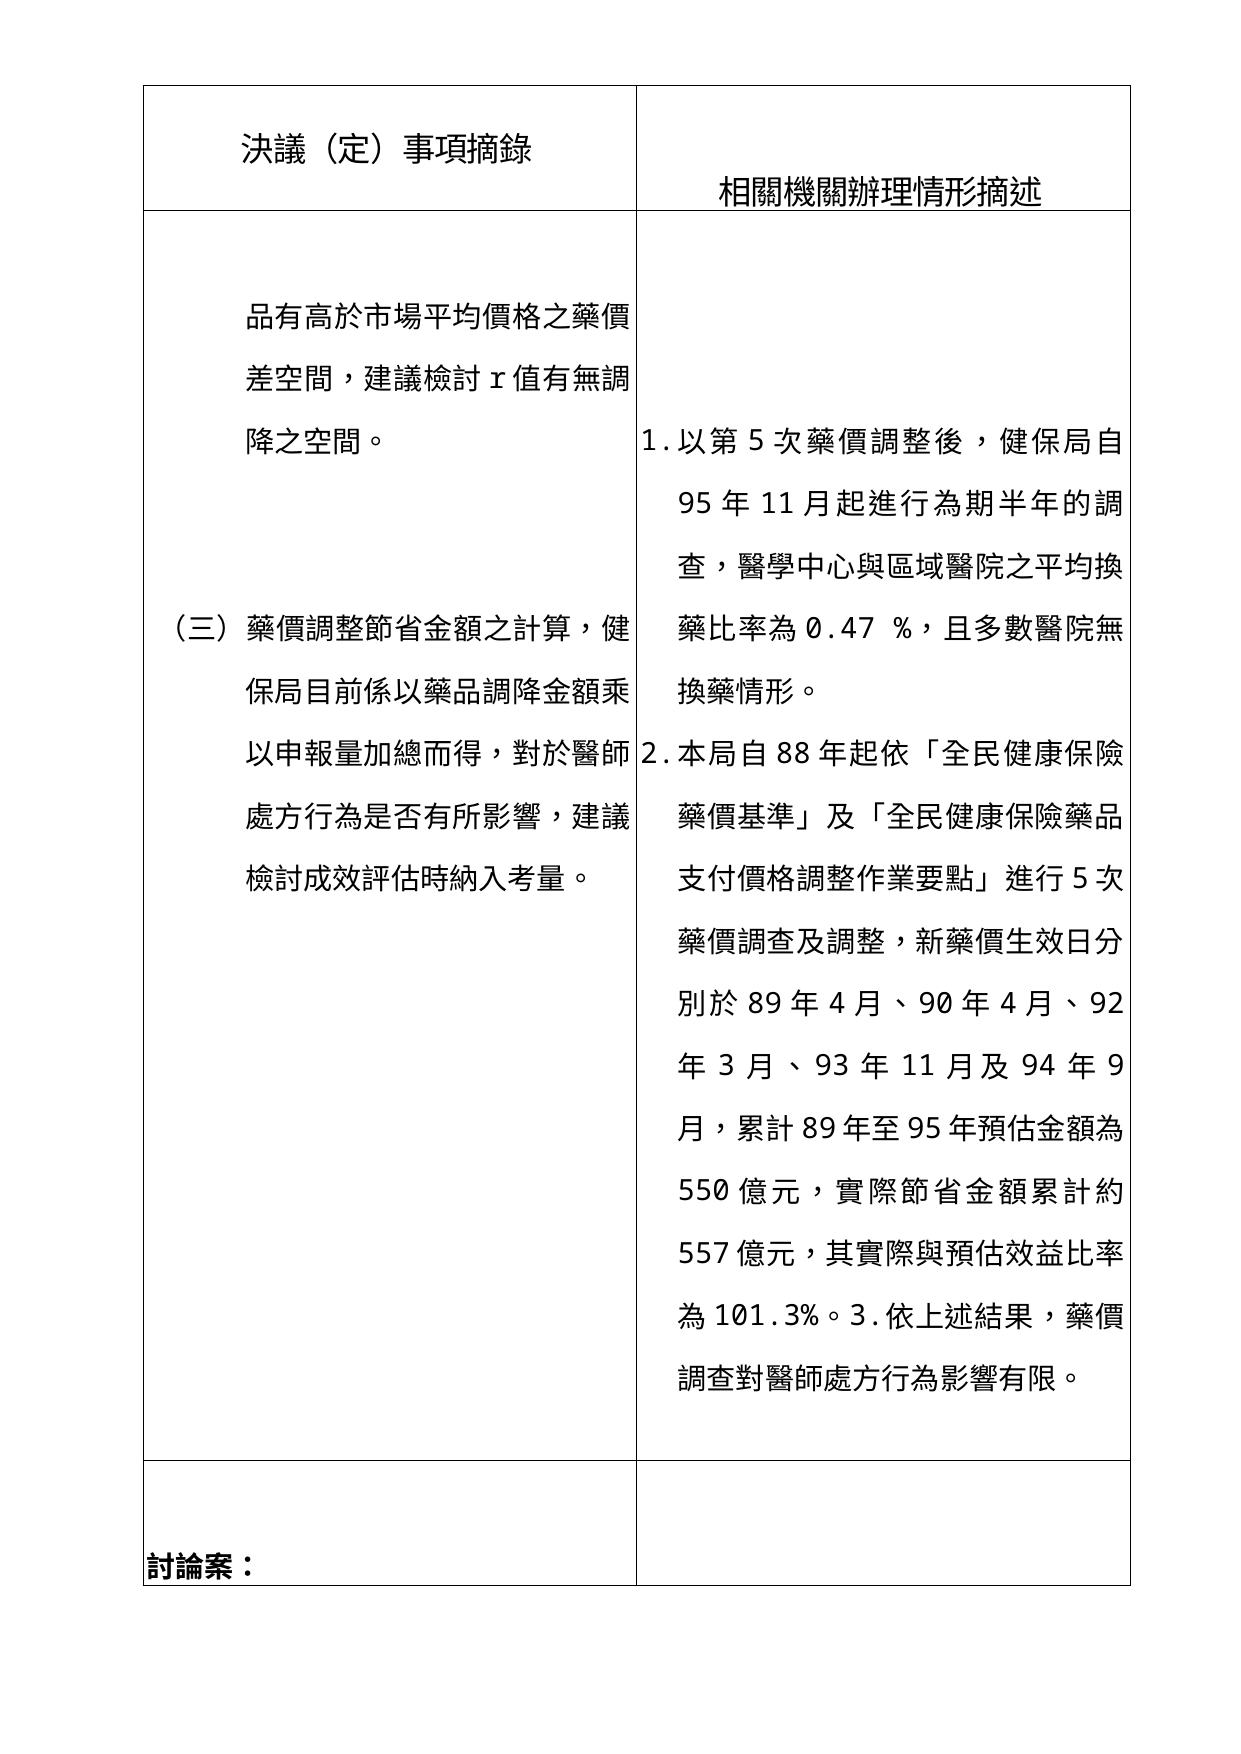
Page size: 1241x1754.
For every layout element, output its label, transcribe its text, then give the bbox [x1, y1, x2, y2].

table_header 決議（定）事項摘錄 [144, 86, 636, 210]
table_cell 品有高於市場平均價格之藥價差空間，建議檢討r值有無調降之空間。 （三）藥價調整節省金額之計算，健保局目前係以藥品調降金額乘以申報量加總而得，對於醫師處方行為是否有所影響，建議檢討成效評估時納入考量。 [144, 211, 636, 1460]
table_cell 本局將修正藥價基準條文，希望明文規範藥廠於販售特約醫療院所藥品時，售價以不高於健保局核價為原則。 藥費成長之主因，係人口老化致使慢性病及重大傷病人口增加，由91年至95年藥費成長，重大傷病及門診慢性病之成長貢獻度達100%證實，並進一步分析成長因素，主要是該類病患人口數增加、平均給藥天數增加所致。 依第5次藥價調查「再確認及更正申報」，醫學中心及地區醫院之價差為26.3%，區域醫院為24%，基層診所為40.4%。顯示醫院層級與藥價差並無顯著之正相關，似無多重藥價基準設置之必要。 本保險藥品支付設計，係以市場競爭為前提，由醫院採購藥價資料，醫療院所向各藥商購買藥品時，為降低購藥成本，而健保局再透過藥價調查，取得醫院採購藥價資料，以做為藥價調查調降之依據。 為解決剛逾專利保護期藥品之調整機動性不足，促使健保價能即時反映市場變動情形，將研修全民健康保險藥價基準(草案)，增訂快速調價機制，對該類藥品之藥價調整，每半年或每年調整乙次。 健保收載藥品皆有取得行政院衛生署核發之藥品上市許可證，目前國產藥廠均已實施「現行藥品優良製造規範（current Good Manufacturing Practice, cGMP）」，所以藥品品質，應有一定水準無虞。依cGMP之規範，藥品必須做療效確認，方可取得上市許可，因此，原廠藥與國產藥之品質皆經行政院衛生署核准，民眾用藥品質並不會有所影響。 遵照辦理，本局將研修藥價基準。 依「全民健康保險藥品支付價格調整作業要點」規定，r值訂定係分五年調降至15%。本局現正研修藥價基準，r值之訂定由保險人逐年公告，並逐年調降至5%。 以第5次藥價調整後，健保局自95年11月起進行為期半年的調查，醫學中心與區域醫院之平均換藥比率為0.47 %，且多數醫院無換藥情形。 本局自88年起依「全民健康保險藥價基準」及「全民健康保險藥品支付價格調整作業要點」進行5次藥價調查及調整，新藥價生效日分別於89年4月、90年4月、92年3月、93年11月及94年9月，累計89年至95年預估金額為550億元，實際節省金額累計約557億元，其實際與預估效益比率為101.3%。3.依上述結果，藥價調查對醫師處方行為影響有限。 [637, 211, 1130, 1460]
table_header 相關機關辦理情形摘述 [637, 86, 1130, 210]
table_cell [637, 1461, 1130, 1585]
table_cell 討論案： [144, 1461, 636, 1585]
